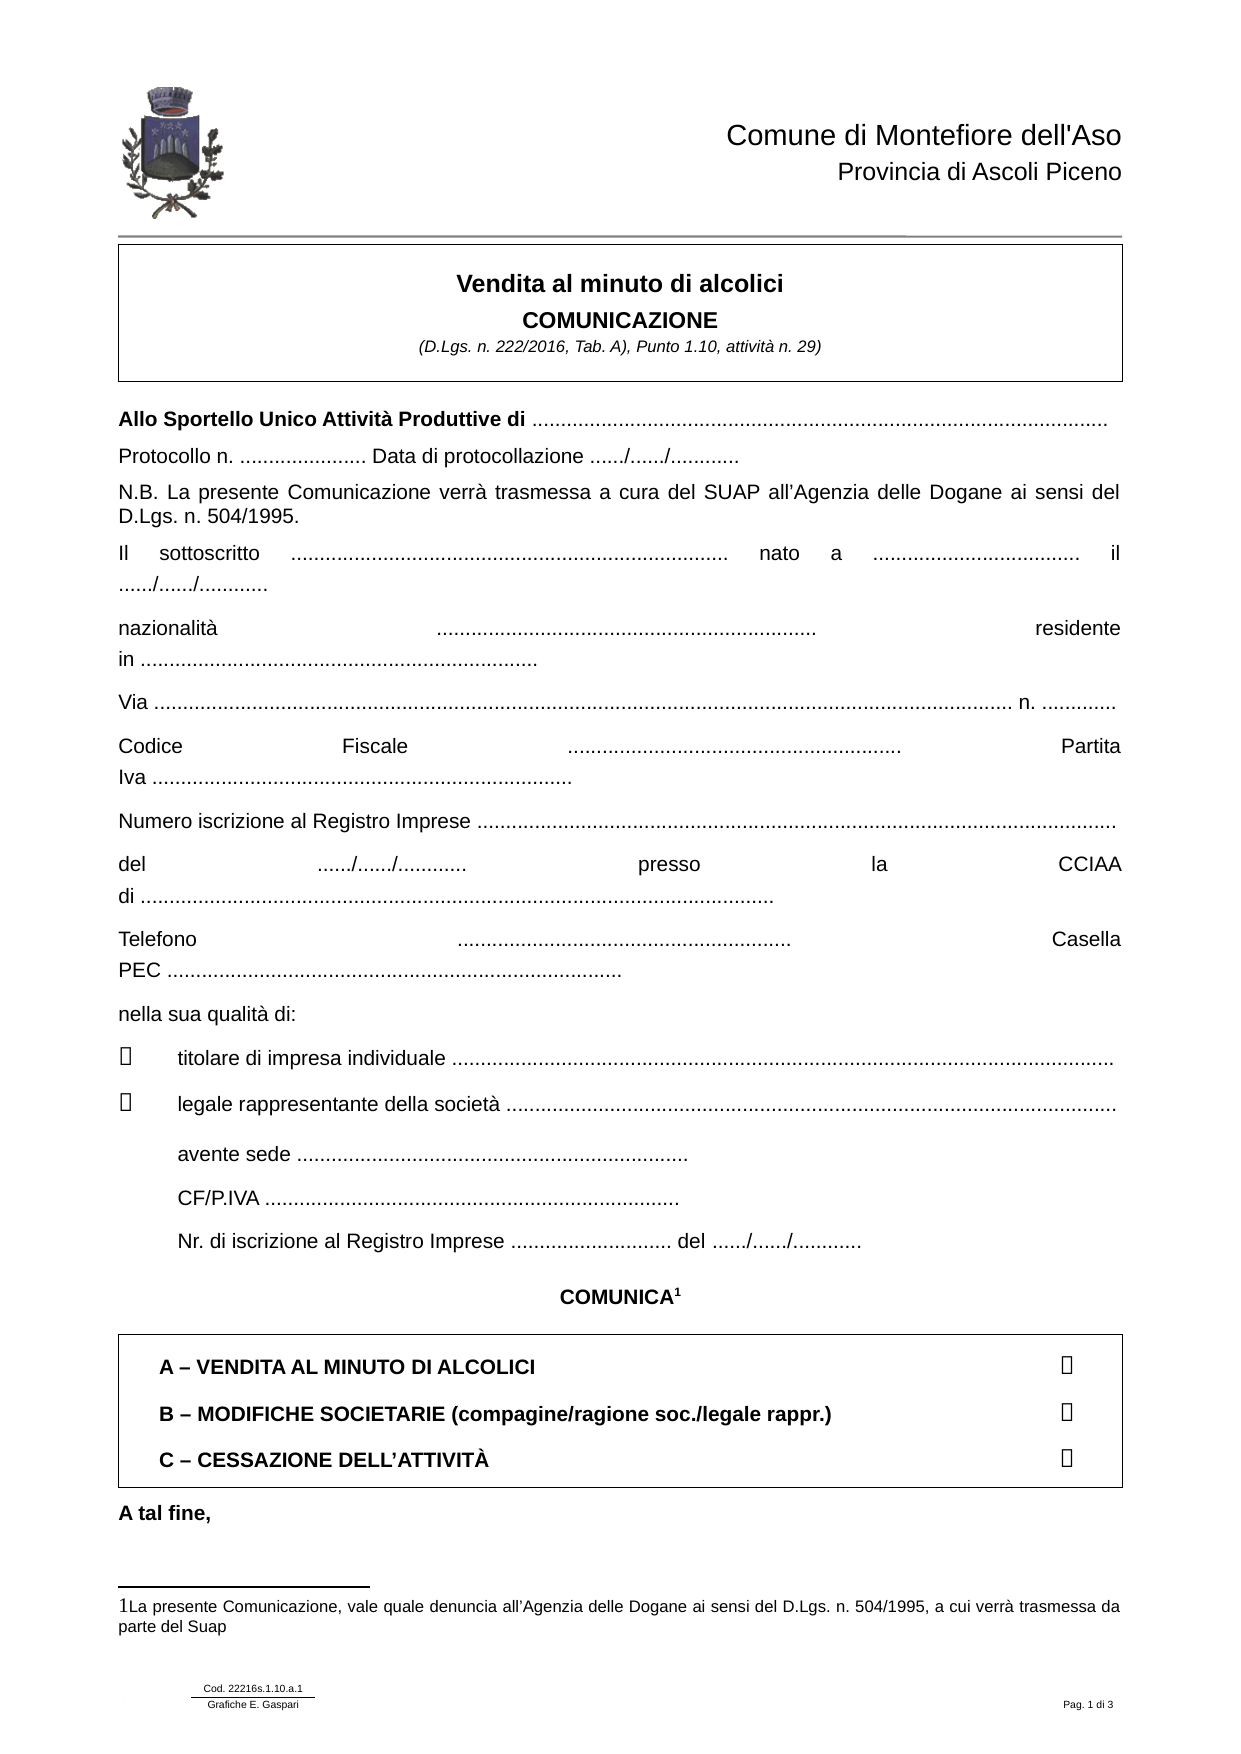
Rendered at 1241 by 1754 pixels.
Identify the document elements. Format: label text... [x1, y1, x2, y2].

text del ....../....../............ presso la CCIAA di .............................................................................................................. [118, 852, 1122, 907]
text Codice Fiscale .......................................................... Partita Iva ......................................................................... [118, 734, 1122, 789]
text Il sottoscritto ............................................................................ nato a .................................... il ....../....../............ [118, 541, 1122, 596]
text Provincia di Ascoli Piceno [224, 157, 1122, 185]
text Telefono .......................................................... Casella PEC ............................................................................... [118, 927, 1122, 982]
text  titolare di impresa individuale ................................................................................................................... [118, 1038, 1122, 1072]
text La presente Comunicazione, vale quale denuncia all’Agenzia delle Dogane ai sensi del D.Lgs. n. 504/1995, a cui verrà trasmessa da parte del Suap [118, 1593, 1122, 1636]
text Numero iscrizione al Registro Imprese ............................................................................................................... [118, 809, 1122, 833]
text COMUNICA [118, 1285, 1122, 1309]
picture [122, 87, 224, 219]
text avente sede .................................................................... [177, 1142, 1122, 1166]
text Comune di Montefiore dell'Aso [224, 118, 1122, 152]
text Allo Sportello Unico Attività Produttive di .................................................................................................... [118, 407, 1122, 431]
text N.B. La presente Comunicazione verrà trasmessa a cura del SUAP all’Agenzia delle Dogane ai sensi del D.Lgs. n. 504/1995. [118, 480, 1122, 528]
text CF/P.IVA ........................................................................ [177, 1185, 1122, 1209]
text A tal fine, [118, 1501, 1122, 1525]
text nazionalità .................................................................. residente in ..................................................................... [118, 615, 1122, 671]
text nella sua qualità di: [118, 1002, 1122, 1026]
text  legale rappresentante della società .......................................................................................................... [118, 1085, 1122, 1119]
table_header Vendita al minuto di alcolici COMUNICAZIONE (D.Lgs. n. 222/2016, Tab. A), Punto 1.10, attività n. 29) [119, 245, 1122, 381]
text Nr. di iscrizione al Registro Imprese ............................ del ....../....../............ [177, 1229, 1122, 1253]
text Via ..................................................................................................................................................... n. ............. [118, 690, 1122, 714]
text Protocollo n. ...................... Data di protocollazione ....../....../............ [118, 444, 1122, 468]
table_header A – VENDITA AL MINUTO DI ALCOLICI  B – MODIFICHE SOCIETARIE (compagine/ragione soc./legale rappr.)  C – CESSAZIONE DELL’ATTIVITÀ  [119, 1335, 1122, 1487]
